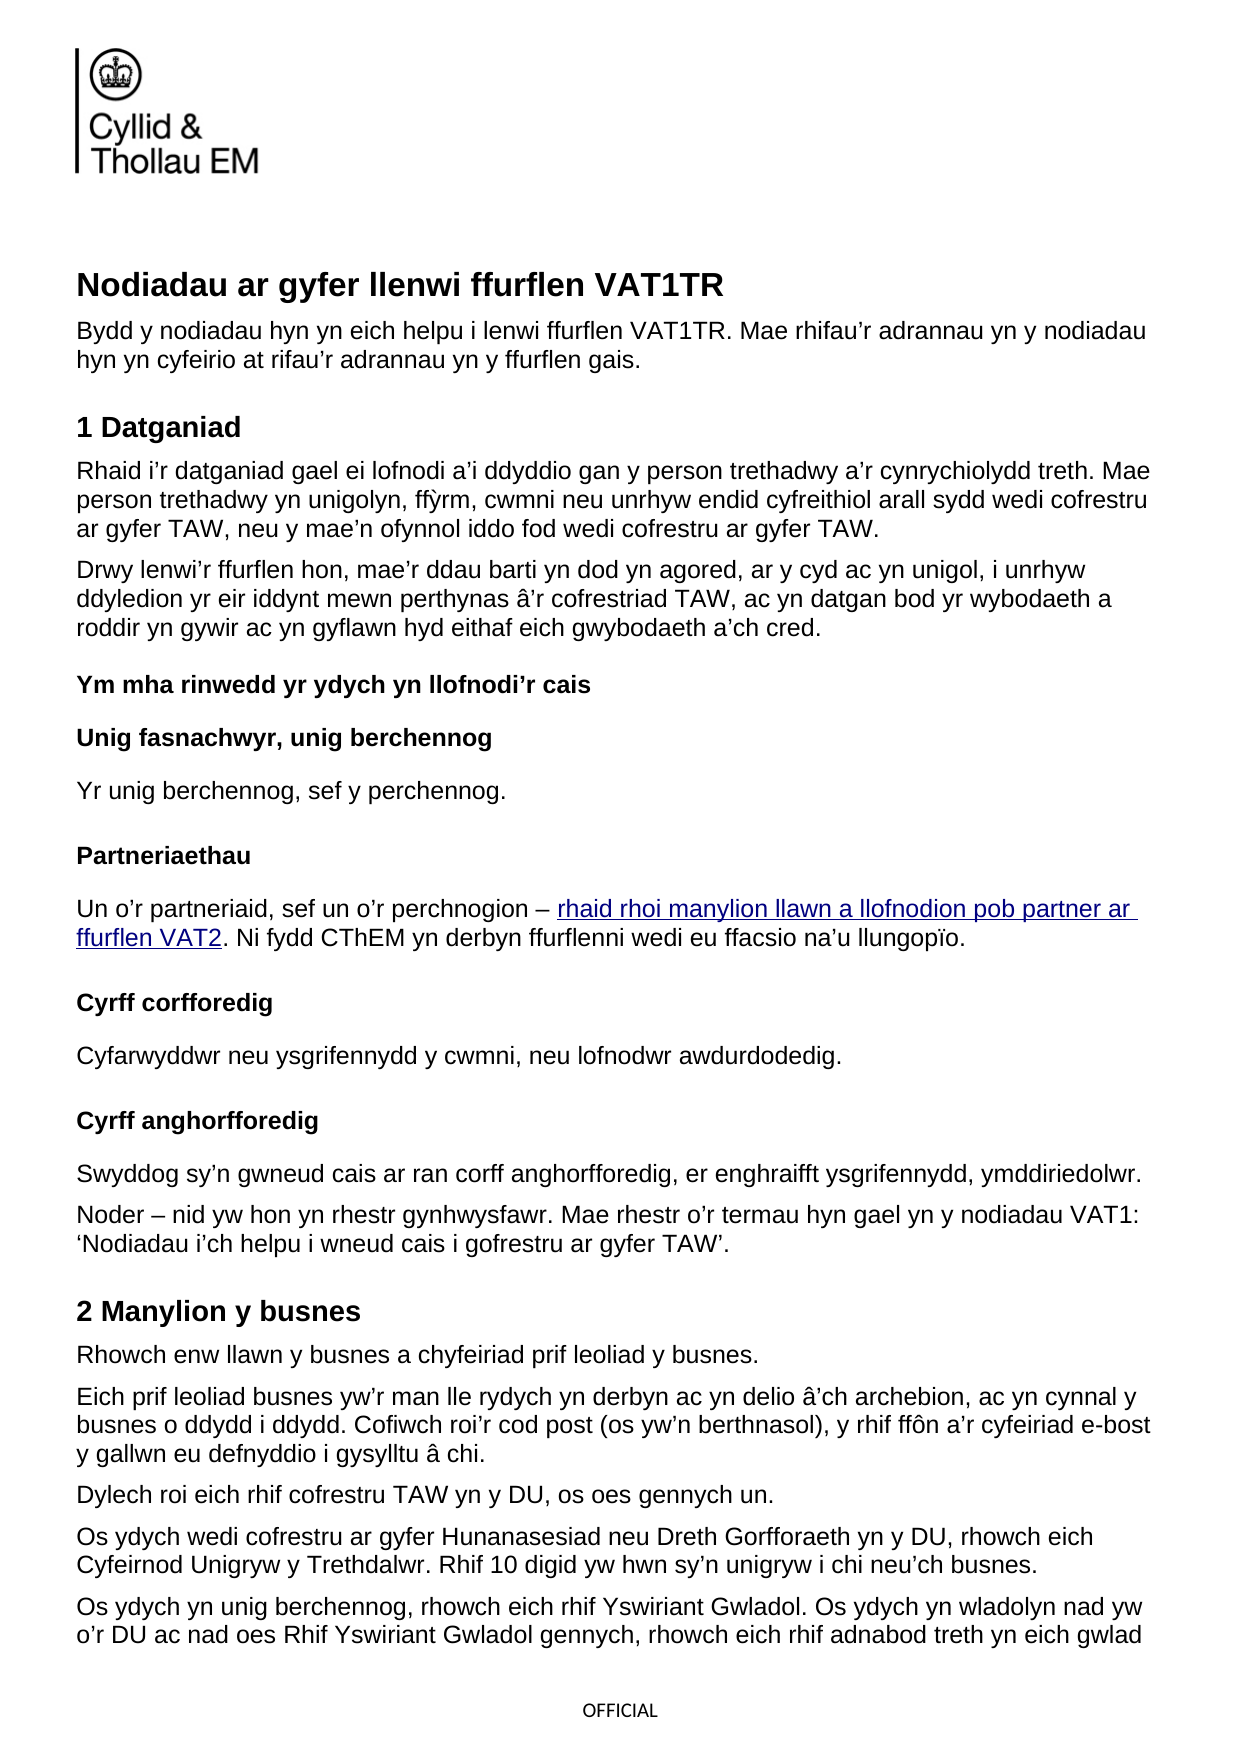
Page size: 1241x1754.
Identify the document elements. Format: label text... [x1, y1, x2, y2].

text Yr unig berchennog, sef y perchennog. [76, 776, 1165, 804]
subtitle Nodiadau ar gyfer llenwi ffurflen VAT1TR [76, 265, 1165, 304]
subtitle 1 Datganiad [76, 410, 1165, 444]
text Bydd y nodiadau hyn yn eich helpu i lenwi ffurflen VAT1TR. Mae rhifau’r adrannau yn y nodiadau hyn yn cyfeirio at rifau’r adrannau yn y ffurflen gais. [76, 316, 1165, 374]
subtitle Partneriaethau [76, 841, 1165, 870]
text Swyddog sy’n gwneud cais ar ran corff anghorfforedig, er enghraifft ysgrifennydd, ymddiriedolwr. [76, 1159, 1165, 1188]
subtitle Unig fasnachwyr, unig berchennog [76, 723, 1165, 752]
text Drwy lenwi’r ffurflen hon, mae’r ddau barti yn dod yn agored, ar y cyd ac yn unigol, i unrhyw ddyledion yr eir iddynt mewn perthynas â’r cofrestriad TAW, ac yn datgan bod yr wybodaeth a roddir yn gywir ac yn gyflawn hyd eithaf eich gwybodaeth a’ch cred. [76, 555, 1165, 641]
subtitle Ym mha rinwedd yr ydych yn llofnodi’r cais [76, 670, 1165, 699]
text Cyfarwyddwr neu ysgrifennydd y cwmni, neu lofnodwr awdurdodedig. [76, 1041, 1165, 1070]
text Eich prif leoliad busnes yw’r man lle rydych yn derbyn ac yn delio â’ch archebion, ac yn cynnal y busnes o ddydd i ddydd. Cofiwch roi’r cod post (os yw’n berthnasol), y rhif ffôn a’r cyfeiriad e-bost y gallwn eu defnyddio i gysylltu â chi. [76, 1382, 1165, 1468]
text Rhaid i’r datganiad gael ei lofnodi a’i ddyddio gan y person trethadwy a’r cynrychiolydd treth. Mae person trethadwy yn unigolyn, ffỳrm, cwmni neu unrhyw endid cyfreithiol arall sydd wedi cofrestru ar gyfer TAW, neu y mae’n ofynnol iddo fod wedi cofrestru ar gyfer TAW. [76, 456, 1165, 543]
text Rhowch enw llawn y busnes a chyfeiriad prif leoliad y busnes. [76, 1341, 1165, 1369]
text Os ydych wedi cofrestru ar gyfer Hunanasesiad neu Dreth Gorfforaeth yn y DU, rhowch eich Cyfeirnod Unigryw y Trethdalwr. Rhif 10 digid yw hwn sy’n unigryw i chi neu’ch busnes. [76, 1522, 1165, 1579]
text Noder – nid yw hon yn rhestr gynhwysfawr. Mae rhestr o’r termau hyn gael yn y nodiadau VAT1: ‘Nodiadau i’ch helpu i wneud cais i gofrestru ar gyfer TAW’. [76, 1201, 1165, 1258]
text Un o’r partneriaid, sef un o’r perchnogion – rhaid rhoi manylion llawn a llofnodion pob partner ar ffurflen VAT2. Ni fydd CThEM yn derbyn ffurflenni wedi eu ffacsio na’u llungopïo. [76, 894, 1165, 952]
subtitle 2 Manylion y busnes [76, 1294, 1165, 1328]
text Dylech roi eich rhif cofrestru TAW yn y DU, os oes gennych un. [76, 1481, 1165, 1509]
subtitle Cyrff anghorfforedig [76, 1106, 1165, 1135]
text Os ydych yn unig berchennog, rhowch eich rhif Yswiriant Gwladol. Os ydych yn wladolyn nad yw o’r DU ac nad oes Rhif Yswiriant Gwladol gennych, rhowch eich rhif adnabod treth yn eich gwlad [76, 1592, 1165, 1649]
subtitle Cyrff corfforedig [76, 988, 1165, 1017]
